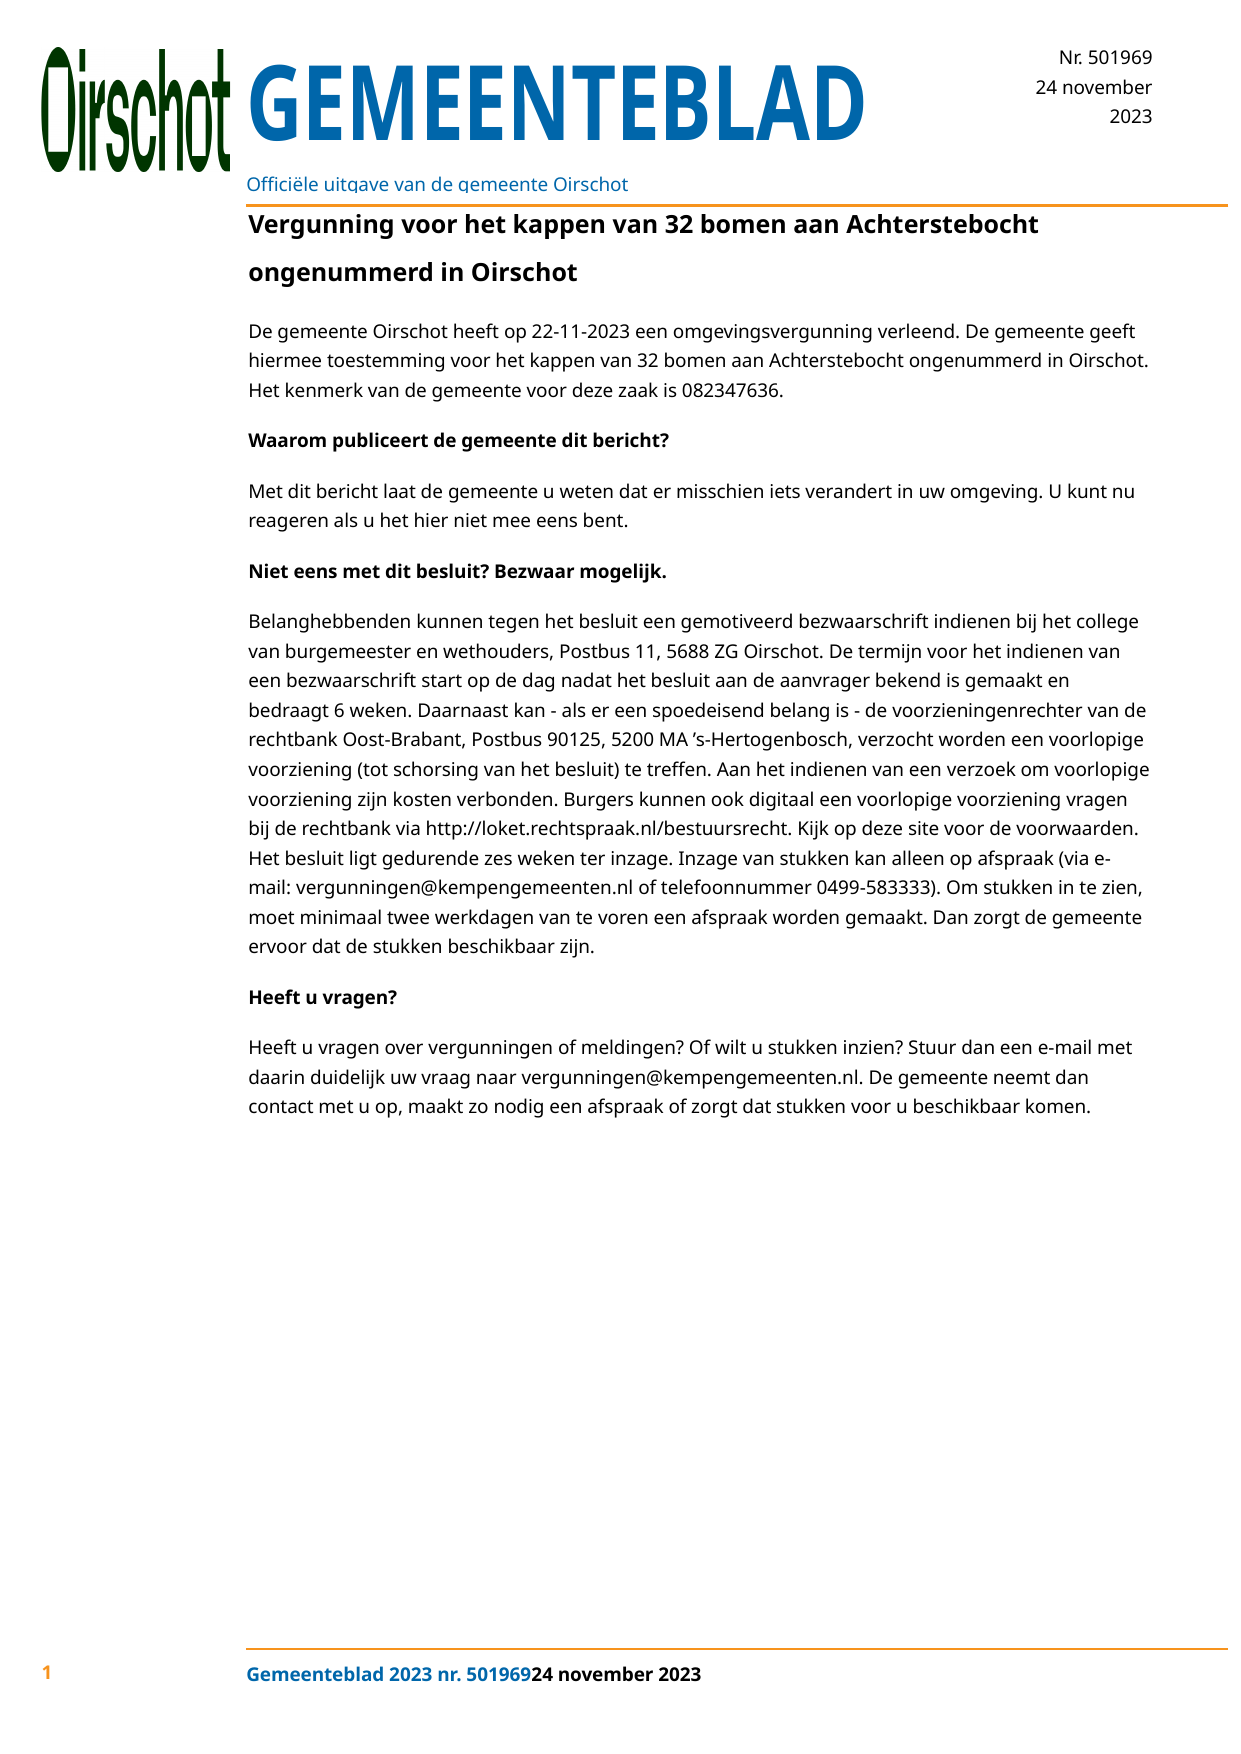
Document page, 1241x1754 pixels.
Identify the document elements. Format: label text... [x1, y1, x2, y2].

text Heeft u vragen over vergunningen of meldingen? Of wilt u stukken inzien? Stuur dan een e-mail met daarin duidelijk uw vraag naar vergunningen@kempengemeenten.nl. De gemeente neemt dan contact met u op, maakt zo nodig een afspraak of zorgt dat stukken voor u beschikbaar komen. [248, 1034, 1152, 1119]
text Waarom publiceert de gemeente dit bericht? [248, 427, 1152, 453]
picture [41, 47, 231, 172]
text Heeft u vragen? [248, 984, 1152, 1010]
text Met dit bericht laat de gemeente u weten dat er misschien iets verandert in uw omgeving. U kunt nu reageren als u het hier niet mee eens bent. [248, 478, 1152, 533]
text Niet eens met dit besluit? Bezwaar mogelijk. [248, 558, 1152, 584]
text De gemeente Oirschot heeft op 22-11-2023 een omgevingsvergunning verleend. De gemeente geeft hiermee toestemming voor het kappen van 32 bomen aan Achterstebocht ongenummerd in Oirschot. Het kenmerk van de gemeente voor deze zaak is 082347636. [248, 318, 1152, 403]
text Vergunning voor het kappen van 32 bomen aan Achterstebocht ongenummerd in Oirschot [248, 207, 1152, 288]
text Belanghebbenden kunnen tegen het besluit een gemotiveerd bezwaarschrift indienen bij het college van burgemeester en wethouders, Postbus 11, 5688 ZG Oirschot. De termijn voor het indienen van een bezwaarschrift start op de dag nadat het besluit aan de aanvrager bekend is gemaakt en bedraagt 6 weken. Daarnaast kan - als er een spoedeisend belang is - de voorzieningenrechter van de rechtbank Oost-Brabant, Postbus 90125, 5200 MA ’s-Hertogenbosch, verzocht worden een voorlopige voorziening (tot schorsing van het besluit) te treffen. Aan het indienen van een verzoek om voorlopige voorziening zijn kosten verbonden. Burgers kunnen ook digitaal een voorlopige voorziening vragen bij de rechtbank via http://loket.rechtspraak.nl/bestuursrecht. Kijk op deze site voor de voorwaarden. Het besluit ligt gedurende zes weken ter inzage. Inzage van stukken kan alleen op afspraak (via e-mail: vergunningen@kempengemeenten.nl of telefoonnummer 0499-583333). Om stukken in te zien, moet minimaal twee werkdagen van te voren een afspraak worden gemaakt. Dan zorgt de gemeente ervoor dat de stukken beschikbaar zijn. [248, 608, 1152, 959]
